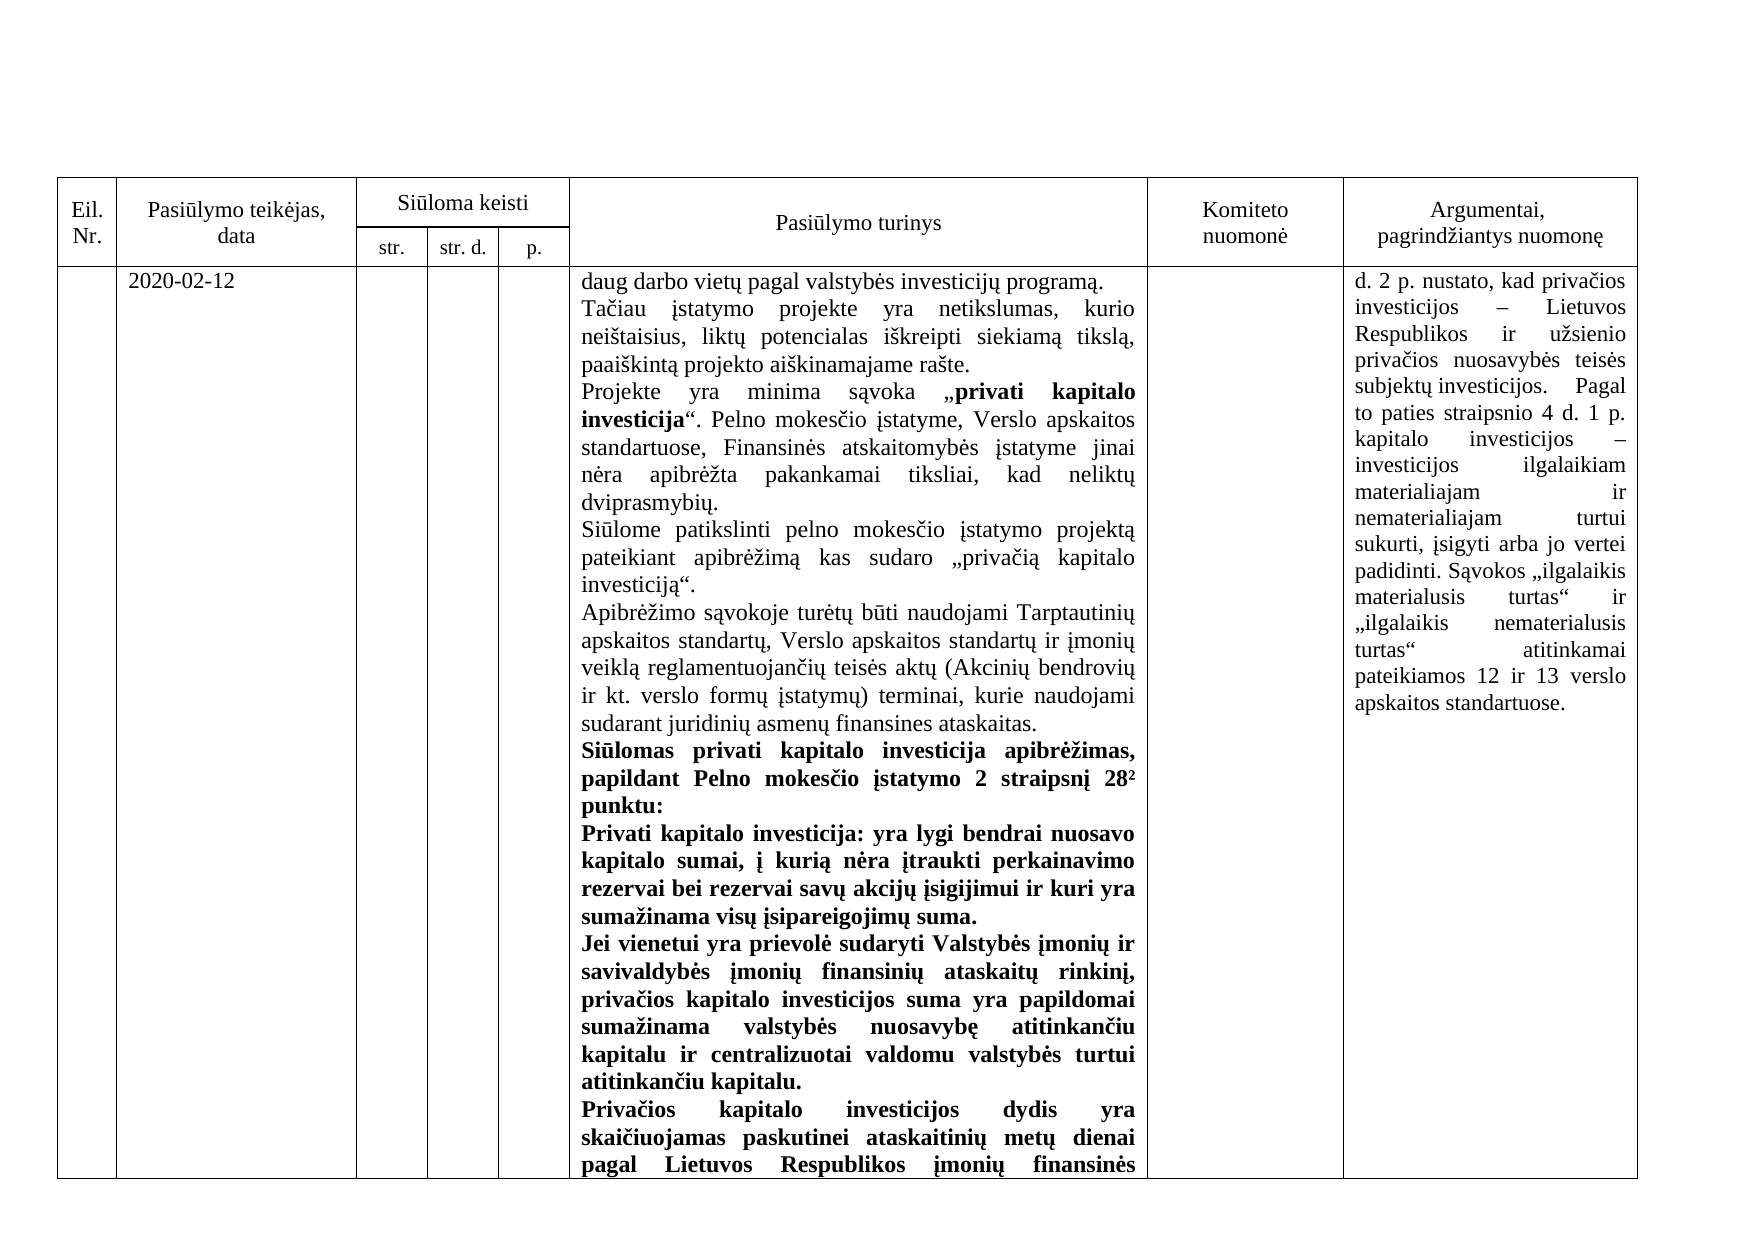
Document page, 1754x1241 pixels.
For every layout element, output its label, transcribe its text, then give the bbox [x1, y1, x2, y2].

table_header Pasiūlymo teikėjas, data [117, 178, 356, 266]
table_cell daug darbo vietų pagal valstybės investicijų programą. Tačiau įstatymo projekte yra netikslumas, kurio neištaisius, liktų potencialas iškreipti siekiamą tikslą, paaiškintą projekto aiškinamajame rašte. Projekte yra minima sąvoka „privati kapitalo investicija“. Pelno mokesčio įstatyme, Verslo apskaitos standartuose, Finansinės atskaitomybės įstatyme jinai nėra apibrėžta pakankamai tiksliai, kad neliktų dviprasmybių. Siūlome patikslinti pelno mokesčio įstatymo projektą pateikiant apibrėžimą kas sudaro „privačią kapitalo investiciją“. Apibrėžimo sąvokoje turėtų būti naudojami Tarptautinių apskaitos standartų, Verslo apskaitos standartų ir įmonių veiklą reglamentuojančių teisės aktų (Akcinių bendrovių ir kt. verslo formų įstatymų) terminai, kurie naudojami sudarant juridinių asmenų finansines ataskaitas. Siūlomas privati kapitalo investicija apibrėžimas, papildant Pelno mokesčio įstatymo 2 straipsnį 28² punktu: Privati kapitalo investicija: yra lygi bendrai nuosavo kapitalo sumai, į kurią nėra įtraukti perkainavimo rezervai bei rezervai savų akcijų įsigijimui ir kuri yra sumažinama visų įsipareigojimų suma. Jei vienetui yra prievolė sudaryti Valstybės įmonių ir savivaldybės įmonių finansinių ataskaitų rinkinį, privačios kapitalo investicijos suma yra papildomai sumažinama valstybės nuosavybę atitinkančiu kapitalu ir centralizuotai valdomu valstybės turtui atitinkančiu kapitalu. Privačios kapitalo investicijos dydis yra skaičiuojamas paskutinei ataskaitinių metų dienai pagal Lietuvos Respublikos įmonių finansinės [570, 267, 1147, 1178]
table_header Pasiūlymo turinys [570, 178, 1147, 266]
table_cell [428, 267, 498, 1178]
table_cell [499, 267, 569, 1178]
table_header Komiteto nuomonė [1148, 178, 1343, 266]
table_cell [357, 267, 427, 1178]
table_cell p. [499, 228, 569, 266]
table_cell d. 2 p. nustato, kad privačios investicijos – Lietuvos Respublikos ir užsienio privačios nuosavybės teisės subjektų investicijos. Pagal to paties straipsnio 4 d. 1 p. kapitalo investicijos – investicijos ilgalaikiam materialiajam ir nematerialiajam turtui sukurti, įsigyti arba jo vertei padidinti. Sąvokos „ilgalaikis materialusis turtas“ ir „ilgalaikis nematerialusis turtas“ atitinkamai pateikiamos 12 ir 13 verslo apskaitos standartuose. [1344, 267, 1637, 1178]
table_header Eil. Nr. [58, 178, 116, 266]
table_cell [1148, 267, 1343, 1178]
table_cell 2020-02-12 [117, 267, 356, 1178]
table_header Siūloma keisti [357, 178, 569, 226]
table_header Argumentai, pagrindžiantys nuomonę [1344, 178, 1637, 266]
table_cell [58, 267, 116, 1178]
table_cell str. d. [428, 228, 498, 266]
table_cell str. [357, 228, 427, 266]
